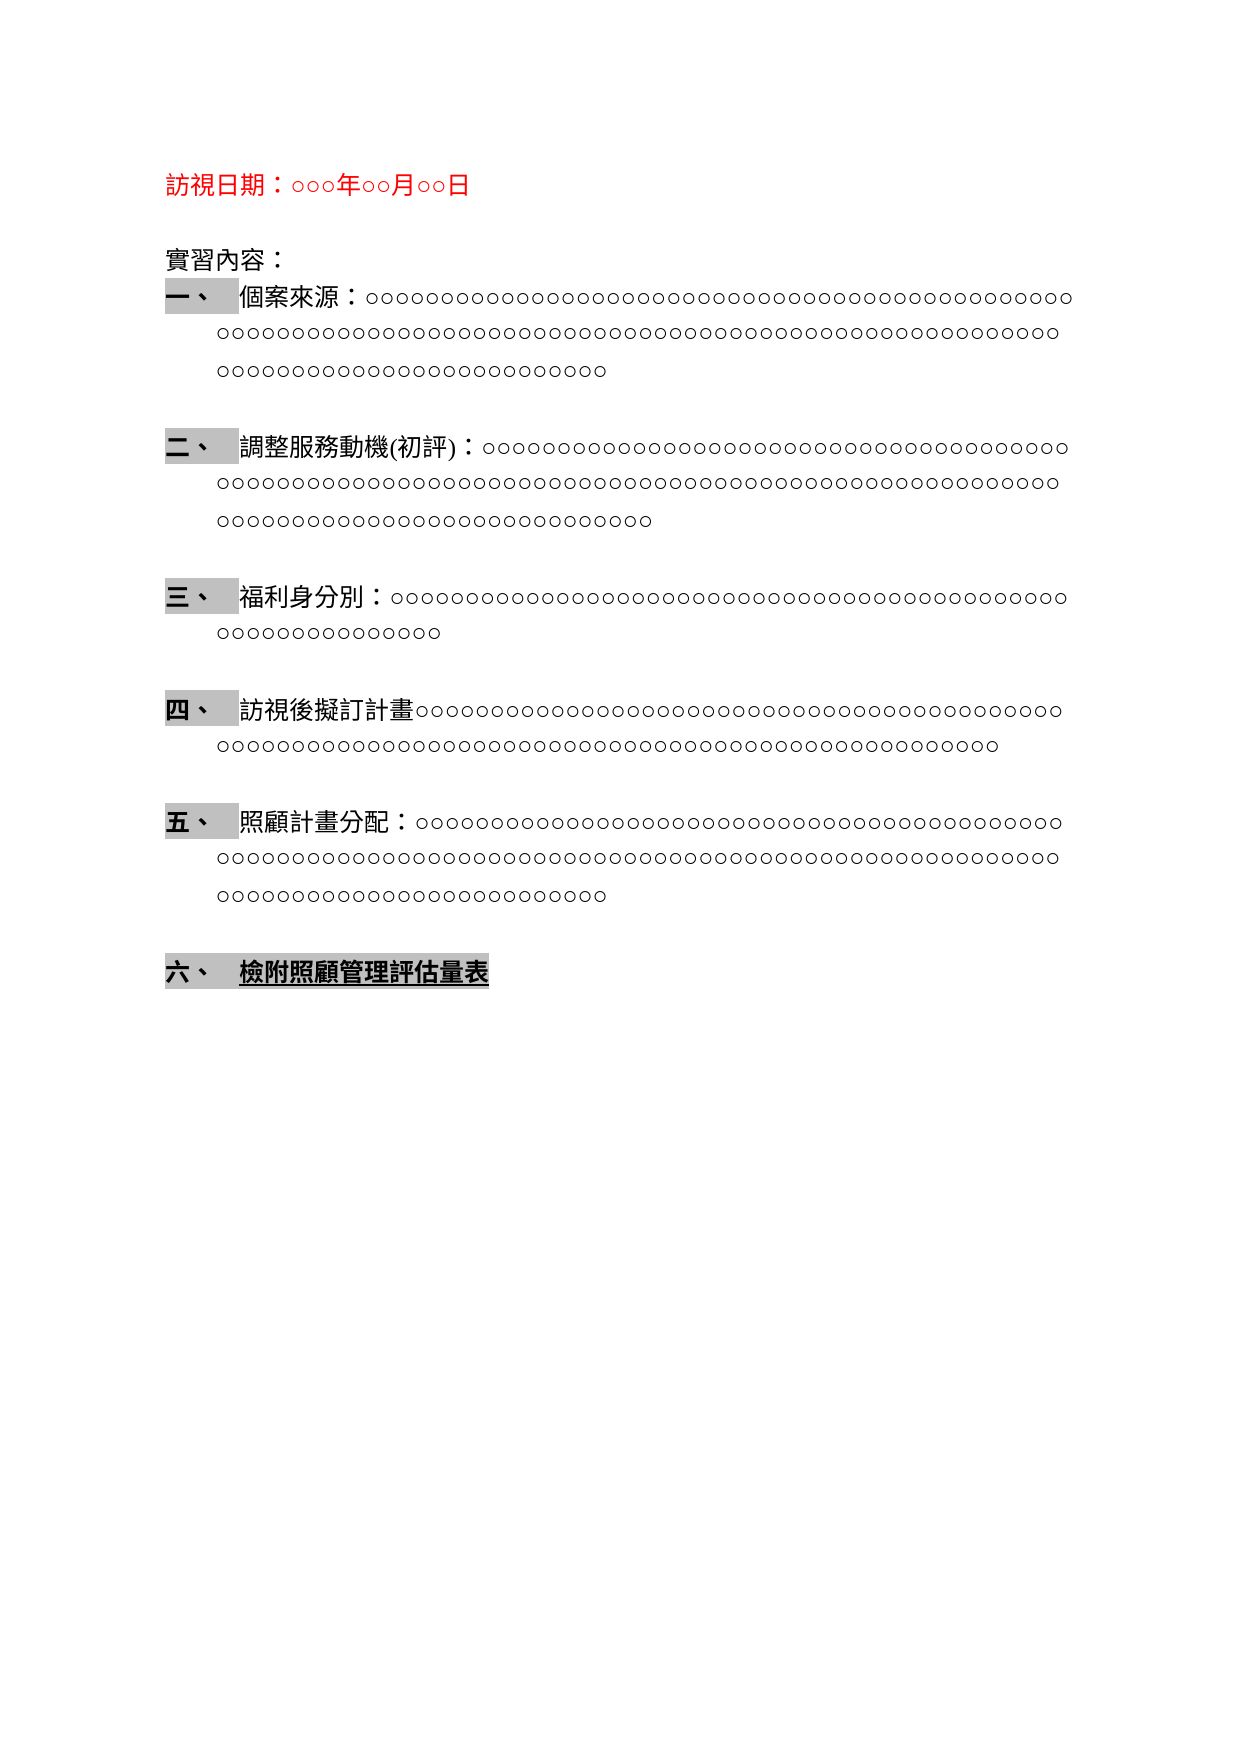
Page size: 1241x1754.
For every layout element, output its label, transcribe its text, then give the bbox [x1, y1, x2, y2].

text 訪視日期：○○○年○○月○○日 [165, 164, 1075, 202]
list 訪視後擬訂計畫○○○○○○○○○○○○○○○○○○○○○○○○○○○○○○○○○○○○○○○○○○○○○○○○○○○○○○○○○○○○○○○○○○○○○○○○○○○○○○○○○○○○○○○○○○○○○○○ [165, 689, 1075, 764]
list 調整服務動機(初評)：○○○○○○○○○○○○○○○○○○○○○○○○○○○○○○○○○○○○○○○○○○○○○○○○○○○○○○○○○○○○○○○○○○○○○○○○○○○○○○○○○○○○○○○○○○○○○○○○○○○○○○○○○○○○○○○○○○○○○○○○○○○○ [165, 427, 1075, 539]
list 檢附照顧管理評估量表 [165, 952, 1075, 989]
list 照顧計畫分配：○○○○○○○○○○○○○○○○○○○○○○○○○○○○○○○○○○○○○○○○○○○○○○○○○○○○○○○○○○○○○○○○○○○○○○○○○○○○○○○○○○○○○○○○○○○○○○○○○○○○○○○○○○○○○○○○○○○○○○○○○○○○○ [165, 802, 1075, 914]
list 個案來源：○○○○○○○○○○○○○○○○○○○○○○○○○○○○○○○○○○○○○○○○○○○○○○○○○○○○○○○○○○○○○○○○○○○○○○○○○○○○○○○○○○○○○○○○○○○○○○○○○○○○○○○○○○○○○○○○○○○○○○○○○○○○○○○○○ [165, 277, 1075, 389]
text 實習內容： [165, 239, 1075, 277]
list 福利身分別：○○○○○○○○○○○○○○○○○○○○○○○○○○○○○○○○○○○○○○○○○○○○○○○○○○○○○○○○○○○○ [165, 577, 1075, 652]
